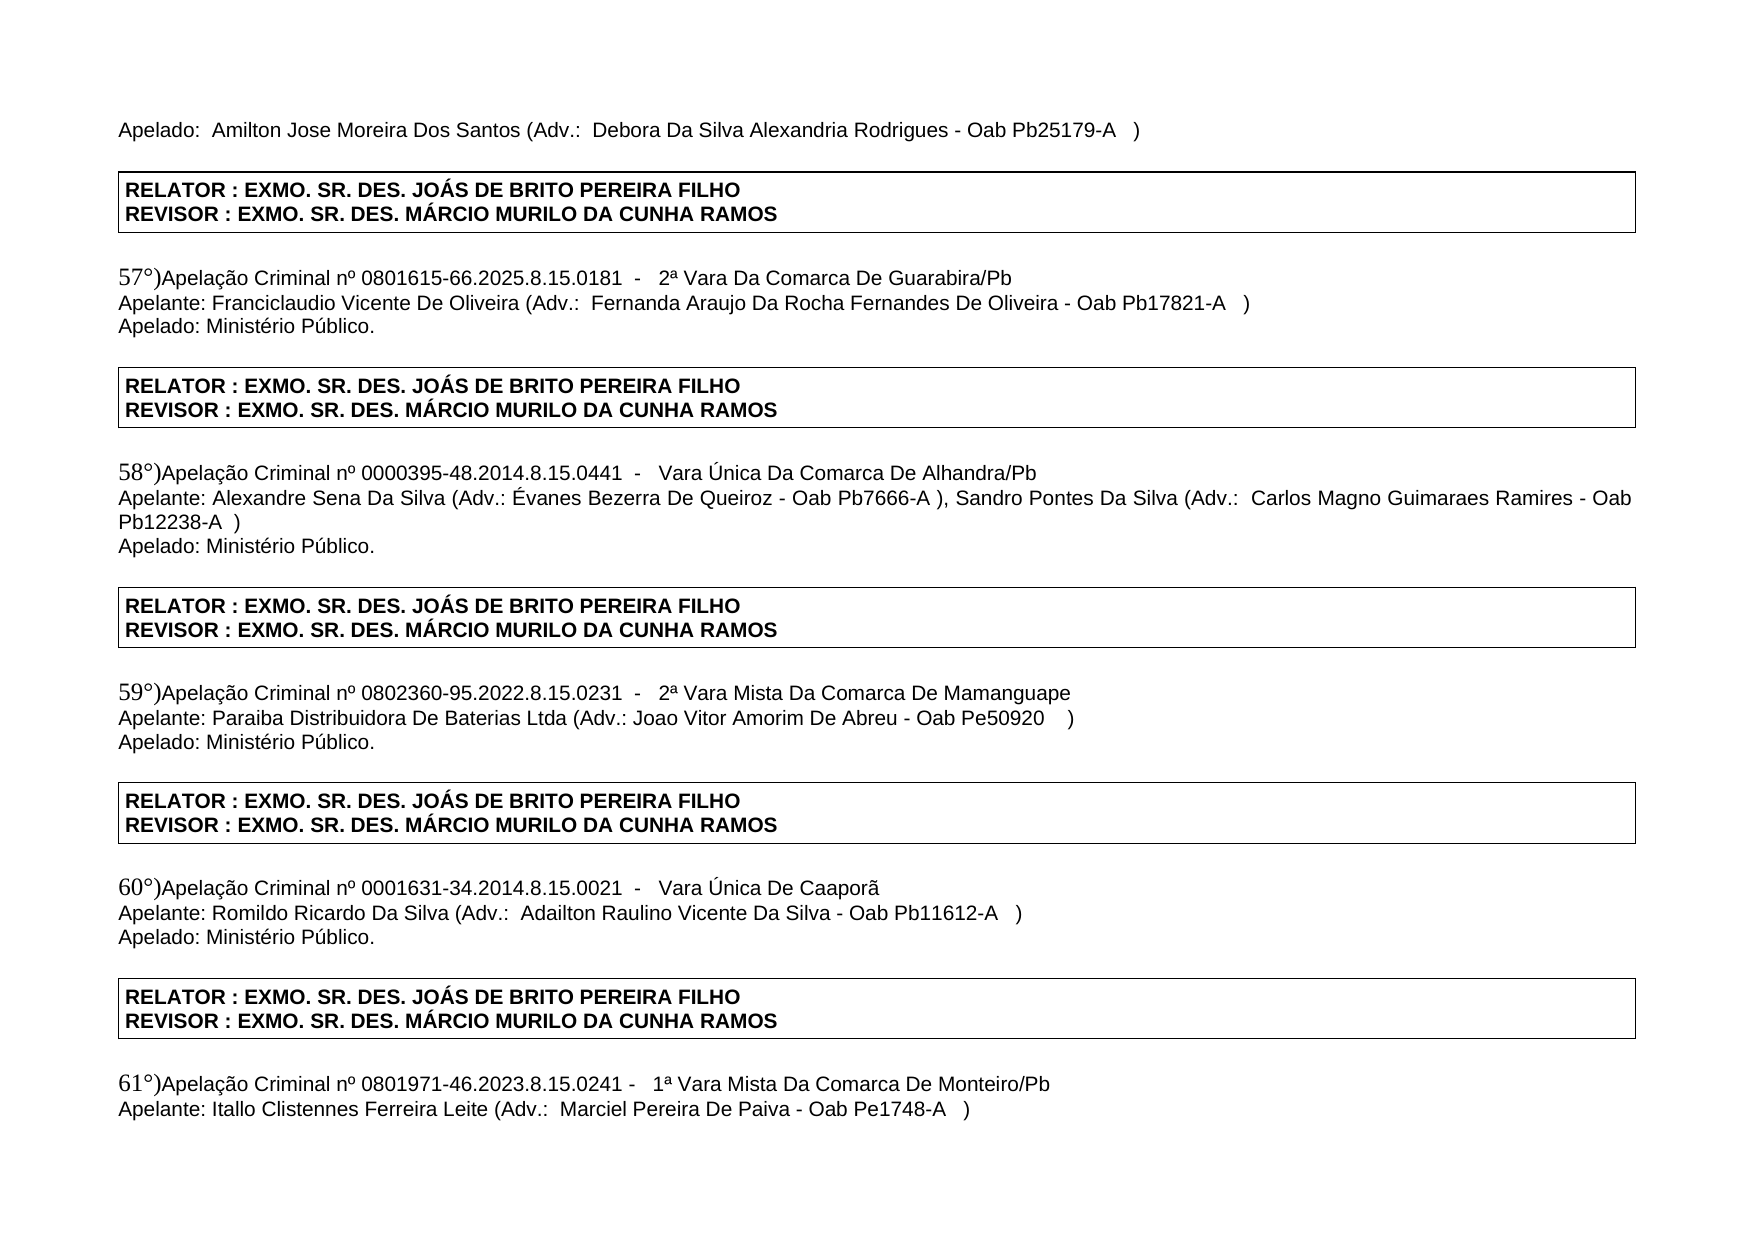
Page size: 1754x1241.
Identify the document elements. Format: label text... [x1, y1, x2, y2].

text Apelado: Ministério Público. [118, 925, 1636, 949]
text Apelado: Amilton Jose Moreira Dos Santos (Adv.: Debora Da Silva Alexandria Rodrigues - Oab Pb25179-A ) [118, 118, 1636, 142]
table_header RELATOR : EXMO. SR. DES. JOÁS DE BRITO PEREIRA FILHO REVISOR : EXMO. SR. DES. MÁRCIO MURILO DA CUNHA RAMOS [119, 783, 1635, 843]
table_header RELATOR : EXMO. SR. DES. JOÁS DE BRITO PEREIRA FILHO REVISOR : EXMO. SR. DES. MÁRCIO MURILO DA CUNHA RAMOS [119, 979, 1635, 1038]
text Apelante: Alexandre Sena Da Silva (Adv.: Évanes Bezerra De Queiroz - Oab Pb7666-A ), Sandro Pontes Da Silva (Adv.: Carlos Magno Guimaraes Ramires - Oab Pb12238-A ) [118, 486, 1636, 534]
text 61°)Apelação Criminal nº 0801971-46.2023.8.15.0241 - 1ª Vara Mista Da Comarca De Monteiro/Pb [118, 1068, 1636, 1097]
table_header RELATOR : EXMO. SR. DES. JOÁS DE BRITO PEREIRA FILHO REVISOR : EXMO. SR. DES. MÁRCIO MURILO DA CUNHA RAMOS [119, 368, 1635, 427]
text 58°)Apelação Criminal nº 0000395-48.2014.8.15.0441 - Vara Única Da Comarca De Alhandra/Pb [118, 457, 1636, 486]
table_header RELATOR : EXMO. SR. DES. JOÁS DE BRITO PEREIRA FILHO REVISOR : EXMO. SR. DES. MÁRCIO MURILO DA CUNHA RAMOS [119, 173, 1635, 232]
text 57°)Apelação Criminal nº 0801615-66.2025.8.15.0181 - 2ª Vara Da Comarca De Guarabira/Pb [118, 262, 1636, 290]
text Apelante: Franciclaudio Vicente De Oliveira (Adv.: Fernanda Araujo Da Rocha Fernandes De Oliveira - Oab Pb17821-A ) [118, 290, 1636, 314]
text Apelado: Ministério Público. [118, 314, 1636, 338]
text Apelante: Romildo Ricardo Da Silva (Adv.: Adailton Raulino Vicente Da Silva - Oab Pb11612-A ) [118, 901, 1636, 925]
text 60°)Apelação Criminal nº 0001631-34.2014.8.15.0021 - Vara Única De Caaporã [118, 872, 1636, 901]
text Apelante: Itallo Clistennes Ferreira Leite (Adv.: Marciel Pereira De Paiva - Oab Pe1748-A ) [118, 1097, 1636, 1121]
text Apelado: Ministério Público. [118, 534, 1636, 558]
table_header RELATOR : EXMO. SR. DES. JOÁS DE BRITO PEREIRA FILHO REVISOR : EXMO. SR. DES. MÁRCIO MURILO DA CUNHA RAMOS [119, 588, 1635, 647]
text Apelante: Paraiba Distribuidora De Baterias Ltda (Adv.: Joao Vitor Amorim De Abreu - Oab Pe50920 ) [118, 706, 1636, 729]
text Apelado: Ministério Público. [118, 729, 1636, 753]
text 59°)Apelação Criminal nº 0802360-95.2022.8.15.0231 - 2ª Vara Mista Da Comarca De Mamanguape [118, 677, 1636, 706]
